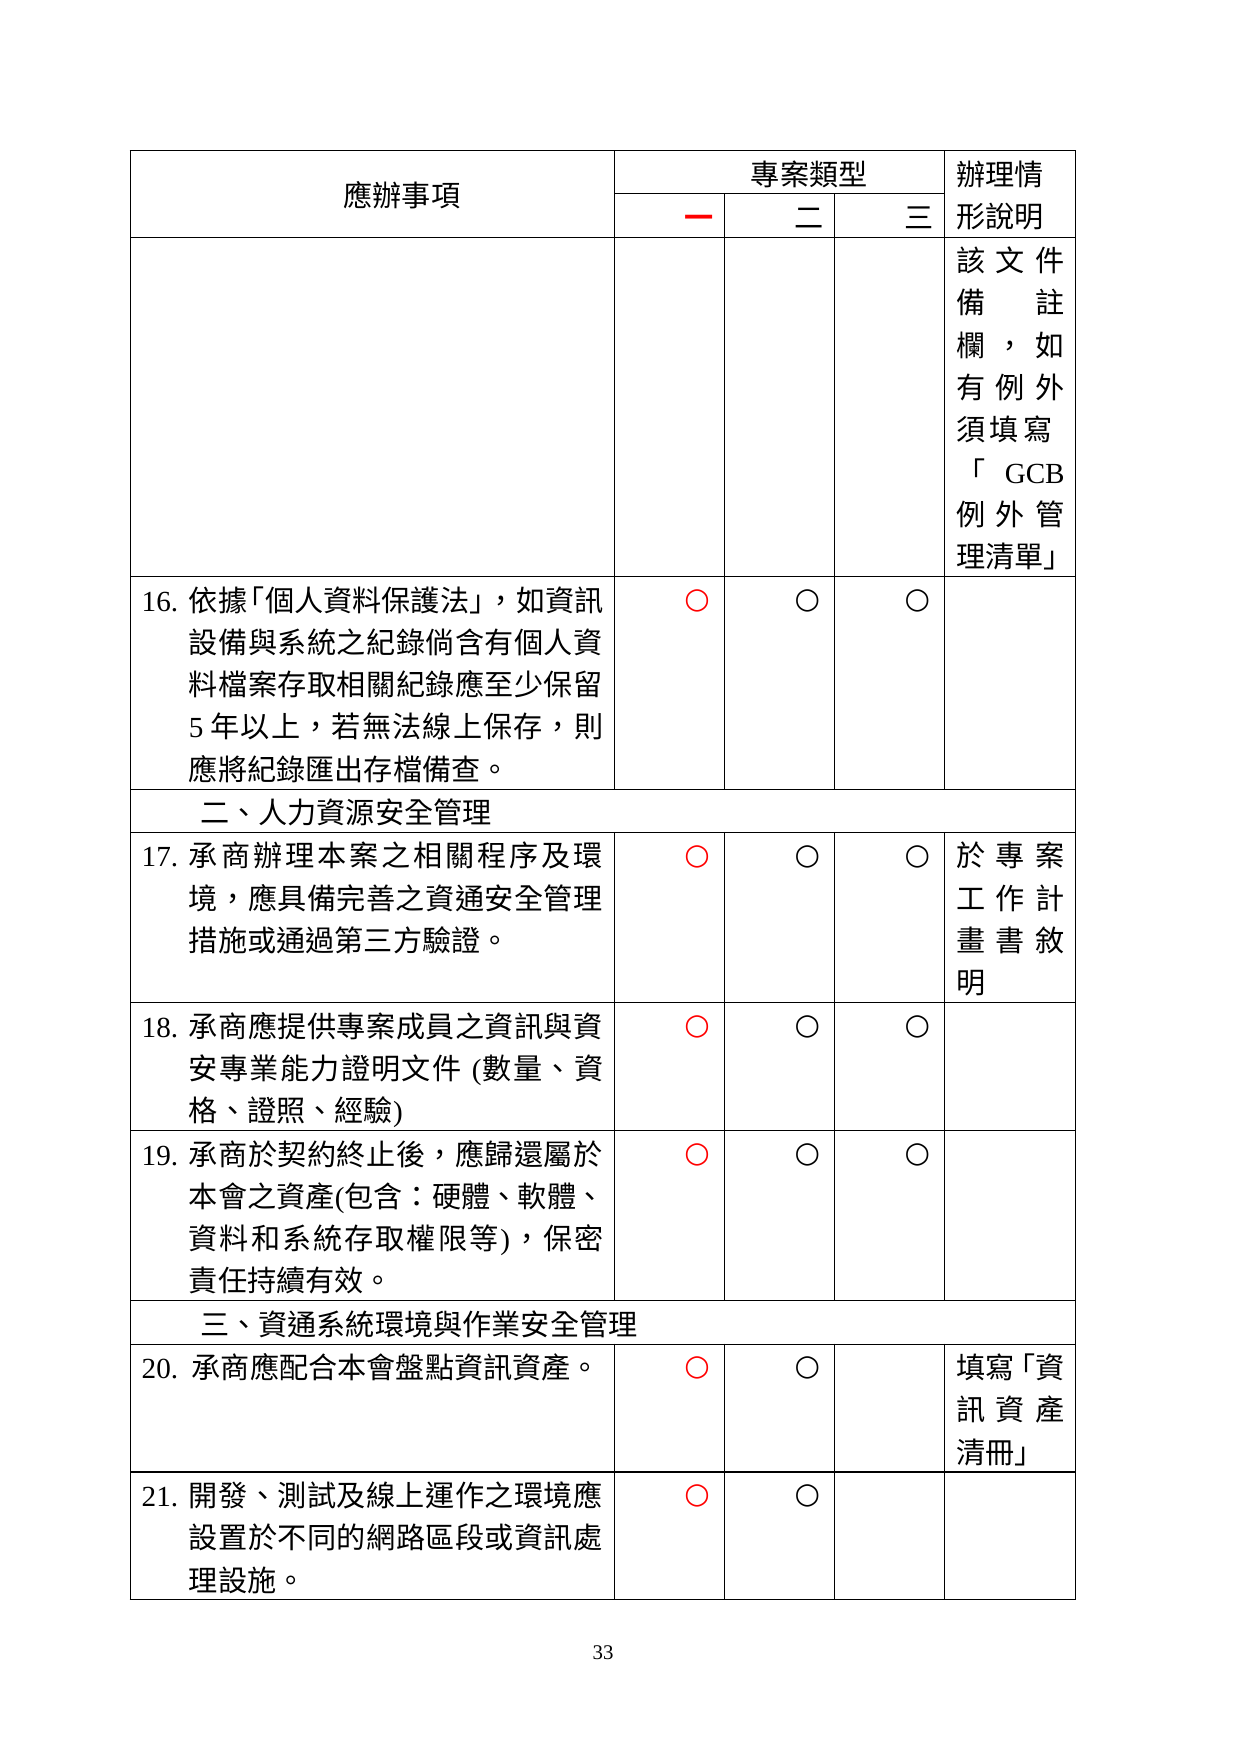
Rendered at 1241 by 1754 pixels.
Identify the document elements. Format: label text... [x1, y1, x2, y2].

table_cell [835, 1345, 944, 1471]
table_cell ○ [615, 1003, 724, 1130]
table_cell ○ [835, 1003, 944, 1130]
table_cell ○ [615, 577, 724, 788]
table_cell ○ [615, 1473, 724, 1599]
table_cell 承商應配合本會盤點資訊資產。 [131, 1345, 614, 1471]
table_header 專案類型 [615, 151, 944, 193]
table_cell [835, 238, 944, 576]
table_header 辦理情形說明 [945, 151, 1075, 237]
table_cell 開發、測試及線上運作之環境應設置於不同的網路區段或資訊處理設施。 [131, 1473, 614, 1599]
table_cell [835, 1473, 944, 1599]
table_cell 三、資通系統環境與作業安全管理 [131, 1301, 1075, 1343]
table_cell ○ [725, 1345, 834, 1471]
table_cell [615, 238, 724, 576]
table_cell [725, 238, 834, 576]
table_cell ○ [835, 1131, 944, 1300]
table_cell ○ [615, 1131, 724, 1300]
table_cell 二、人力資源安全管理 [131, 790, 1075, 832]
table_cell ○ [725, 1131, 834, 1300]
table_cell 承商於契約終止後，應歸還屬於本會之資產(包含：硬體、軟體、資料和系統存取權限等)，保密責任持續有效。 [131, 1131, 614, 1300]
table_cell 承商應提供專案成員之資訊與資安專業能力證明文件 (數量、資格、證照、經驗) [131, 1003, 614, 1130]
table_cell 該文件備註欄，如有例外須填寫「GCB例外管理清單」 [945, 238, 1075, 576]
table_cell [945, 1131, 1075, 1300]
table_cell [945, 1003, 1075, 1130]
table_cell ○ [835, 833, 944, 1002]
table_cell ○ [615, 833, 724, 1002]
table_cell 承商辦理本案之相關程序及環境，應具備完善之資通安全管理措施或通過第三方驗證。 [131, 833, 614, 1002]
table_cell ○ [725, 1473, 834, 1599]
table_cell [945, 577, 1075, 788]
table_cell ○ [835, 577, 944, 788]
table_cell 三 [835, 194, 944, 237]
table_cell ○ [725, 577, 834, 788]
table_cell [131, 238, 614, 576]
table_header 應辦事項 [131, 151, 614, 237]
table_cell ○ [615, 1345, 724, 1471]
table_cell ○ [725, 1003, 834, 1130]
table_cell 於專案工作計畫書敘明 [945, 833, 1075, 1002]
table_cell ○ [725, 833, 834, 1002]
table_cell [945, 1473, 1075, 1599]
table_cell 依據「個人資料保護法」，如資訊設備與系統之紀錄倘含有個人資料檔案存取相關紀錄應至少保留5年以上，若無法線上保存，則應將紀錄匯出存檔備查。 [131, 577, 614, 788]
table_cell 二 [725, 194, 834, 237]
table_cell 填寫「資訊資產清冊」 [945, 1345, 1075, 1471]
table_cell 一 [615, 194, 724, 237]
